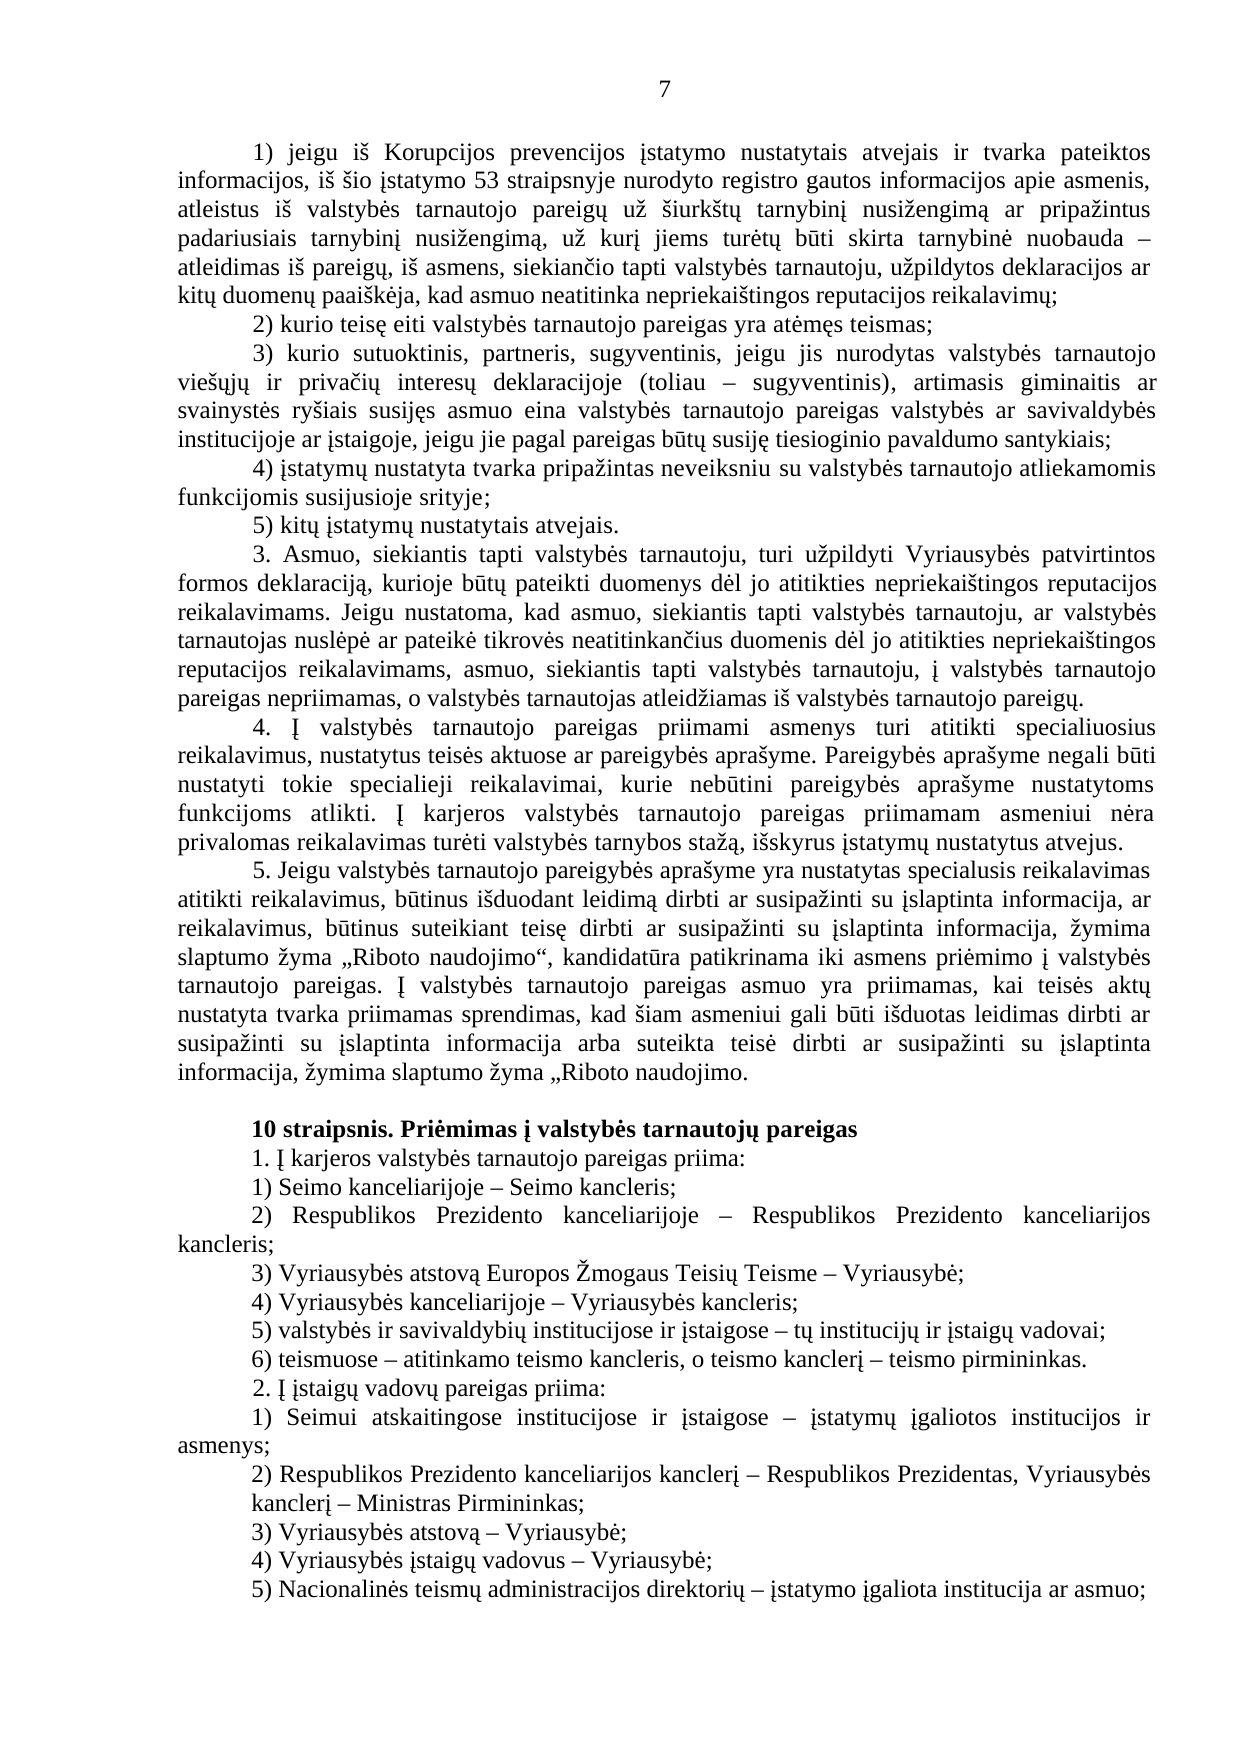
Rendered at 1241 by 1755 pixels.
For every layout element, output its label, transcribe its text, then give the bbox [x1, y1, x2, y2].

text 3) Vyriausybės atstovą Europos Žmogaus Teisių Teisme – Vyriausybė; [177, 1258, 1152, 1287]
text 1) Seimo kanceliarijoje – Seimo kancleris; [177, 1172, 1152, 1200]
text 2) Respublikos Prezidento kanceliarijoje – Respublikos Prezidento kanceliarijos kancleris; [177, 1200, 1152, 1258]
text 2) Respublikos Prezidento kanceliarijos kanclerį – Respublikos Prezidentas, Vyriausybės kanclerį – Ministras Pirmininkas; [251, 1459, 1152, 1517]
text 4) įstatymų nustatyta tvarka pripažintas neveiksniu su valstybės tarnautojo atliekamomis funkcijomis susijusioje srityje; [177, 453, 1157, 510]
text 1) Seimui atskaitingose institucijose ir įstaigose – įstatymų įgaliotos institucijos ir asmenys; [177, 1402, 1152, 1459]
text 10 straipsnis. Priėmimas į valstybės tarnautojų pareigas [177, 1114, 1152, 1143]
text 2) kurio teisę eiti valstybės tarnautojo pareigas yra atėmęs teismas; [177, 309, 1157, 338]
text 2. Į įstaigų vadovų pareigas priima: [177, 1373, 1152, 1402]
text 4) Vyriausybės kanceliarijoje – Vyriausybės kancleris; [177, 1287, 1152, 1315]
text 3. Asmuo, siekiantis tapti valstybės tarnautoju, turi užpildyti Vyriausybės patvirtintos formos deklaraciją, kurioje būtų pateikti duomenys dėl jo atitikties nepriekaištingos reputacijos reikalavimams. Jeigu nustatoma, kad asmuo, siekiantis tapti valstybės tarnautoju, ar valstybės tarnautojas nuslėpė ar pateikė tikrovės neatitinkančius duomenis dėl jo atitikties nepriekaištingos reputacijos reikalavimams, asmuo, siekiantis tapti valstybės tarnautoju, į valstybės tarnautojo pareigas nepriimamas, o valstybės tarnautojas atleidžiamas iš valstybės tarnautojo pareigų. [177, 539, 1157, 712]
text 5) Nacionalinės teismų administracijos direktorių – įstatymo įgaliota institucija ar asmuo; [251, 1574, 1152, 1603]
text 3) kurio sutuoktinis, partneris, sugyventinis, jeigu jis nurodytas valstybės tarnautojo viešųjų ir privačių interesų deklaracijoje (toliau – sugyventinis), artimasis giminaitis ar svainystės ryšiais susijęs asmuo eina valstybės tarnautojo pareigas valstybės ar savivaldybės institucijoje ar įstaigoje, jeigu jie pagal pareigas būtų susiję tiesioginio pavaldumo santykiais; [177, 338, 1157, 453]
text 6) teismuose – atitinkamo teismo kancleris, o teismo kanclerį – teismo pirmininkas. [177, 1344, 1152, 1373]
text 5) valstybės ir savivaldybių institucijose ir įstaigose – tų institucijų ir įstaigų vadovai; [177, 1315, 1152, 1344]
text 4. Į valstybės tarnautojo pareigas priimami asmenys turi atitikti specialiuosius reikalavimus, nustatytus teisės aktuose ar pareigybės aprašyme. Pareigybės aprašyme negali būti nustatyti tokie specialieji reikalavimai, kurie nebūtini pareigybės aprašyme nustatytoms funkcijoms atlikti. Į karjeros valstybės tarnautojo pareigas priimamam asmeniui nėra privalomas reikalavimas turėti valstybės tarnybos stažą, išskyrus įstatymų nustatytus atvejus. [177, 712, 1157, 855]
text 5) kitų įstatymų nustatytais atvejais. [177, 510, 1157, 539]
text 4) Vyriausybės įstaigų vadovus – Vyriausybė; [251, 1545, 1152, 1574]
text 3) Vyriausybės atstovą – Vyriausybė; [251, 1517, 1152, 1545]
text 5. Jeigu valstybės tarnautojo pareigybės aprašyme yra nustatytas specialusis reikalavimas atitikti reikalavimus, būtinus išduodant leidimą dirbti ar susipažinti su įslaptinta informacija, ar reikalavimus, būtinus suteikiant teisę dirbti ar susipažinti su įslaptinta informacija, žymima slaptumo žyma „Riboto naudojimo“, kandidatūra patikrinama iki asmens priėmimo į valstybės tarnautojo pareigas. Į valstybės tarnautojo pareigas asmuo yra priimamas, kai teisės aktų nustatyta tvarka priimamas sprendimas, kad šiam asmeniui gali būti išduotas leidimas dirbti ar susipažinti su įslaptinta informacija arba suteikta teisė dirbti ar susipažinti su įslaptinta informacija, žymima slaptumo žyma „Riboto naudojimo. [177, 855, 1152, 1085]
text 1) jeigu iš Korupcijos prevencijos įstatymo nustatytais atvejais ir tvarka pateiktos informacijos, iš šio įstatymo 53 straipsnyje nurodyto registro gautos informacijos apie asmenis, atleistus iš valstybės tarnautojo pareigų už šiurkštų tarnybinį nusižengimą ar pripažintus padariusiais tarnybinį nusižengimą, už kurį jiems turėtų būti skirta tarnybinė nuobauda – atleidimas iš pareigų, iš asmens, siekiančio tapti valstybės tarnautoju, užpildytos deklaracijos ar kitų duomenų paaiškėja, kad asmuo neatitinka nepriekaištingos reputacijos reikalavimų; [177, 137, 1152, 309]
text 1. Į karjeros valstybės tarnautojo pareigas priima: [177, 1143, 1152, 1172]
